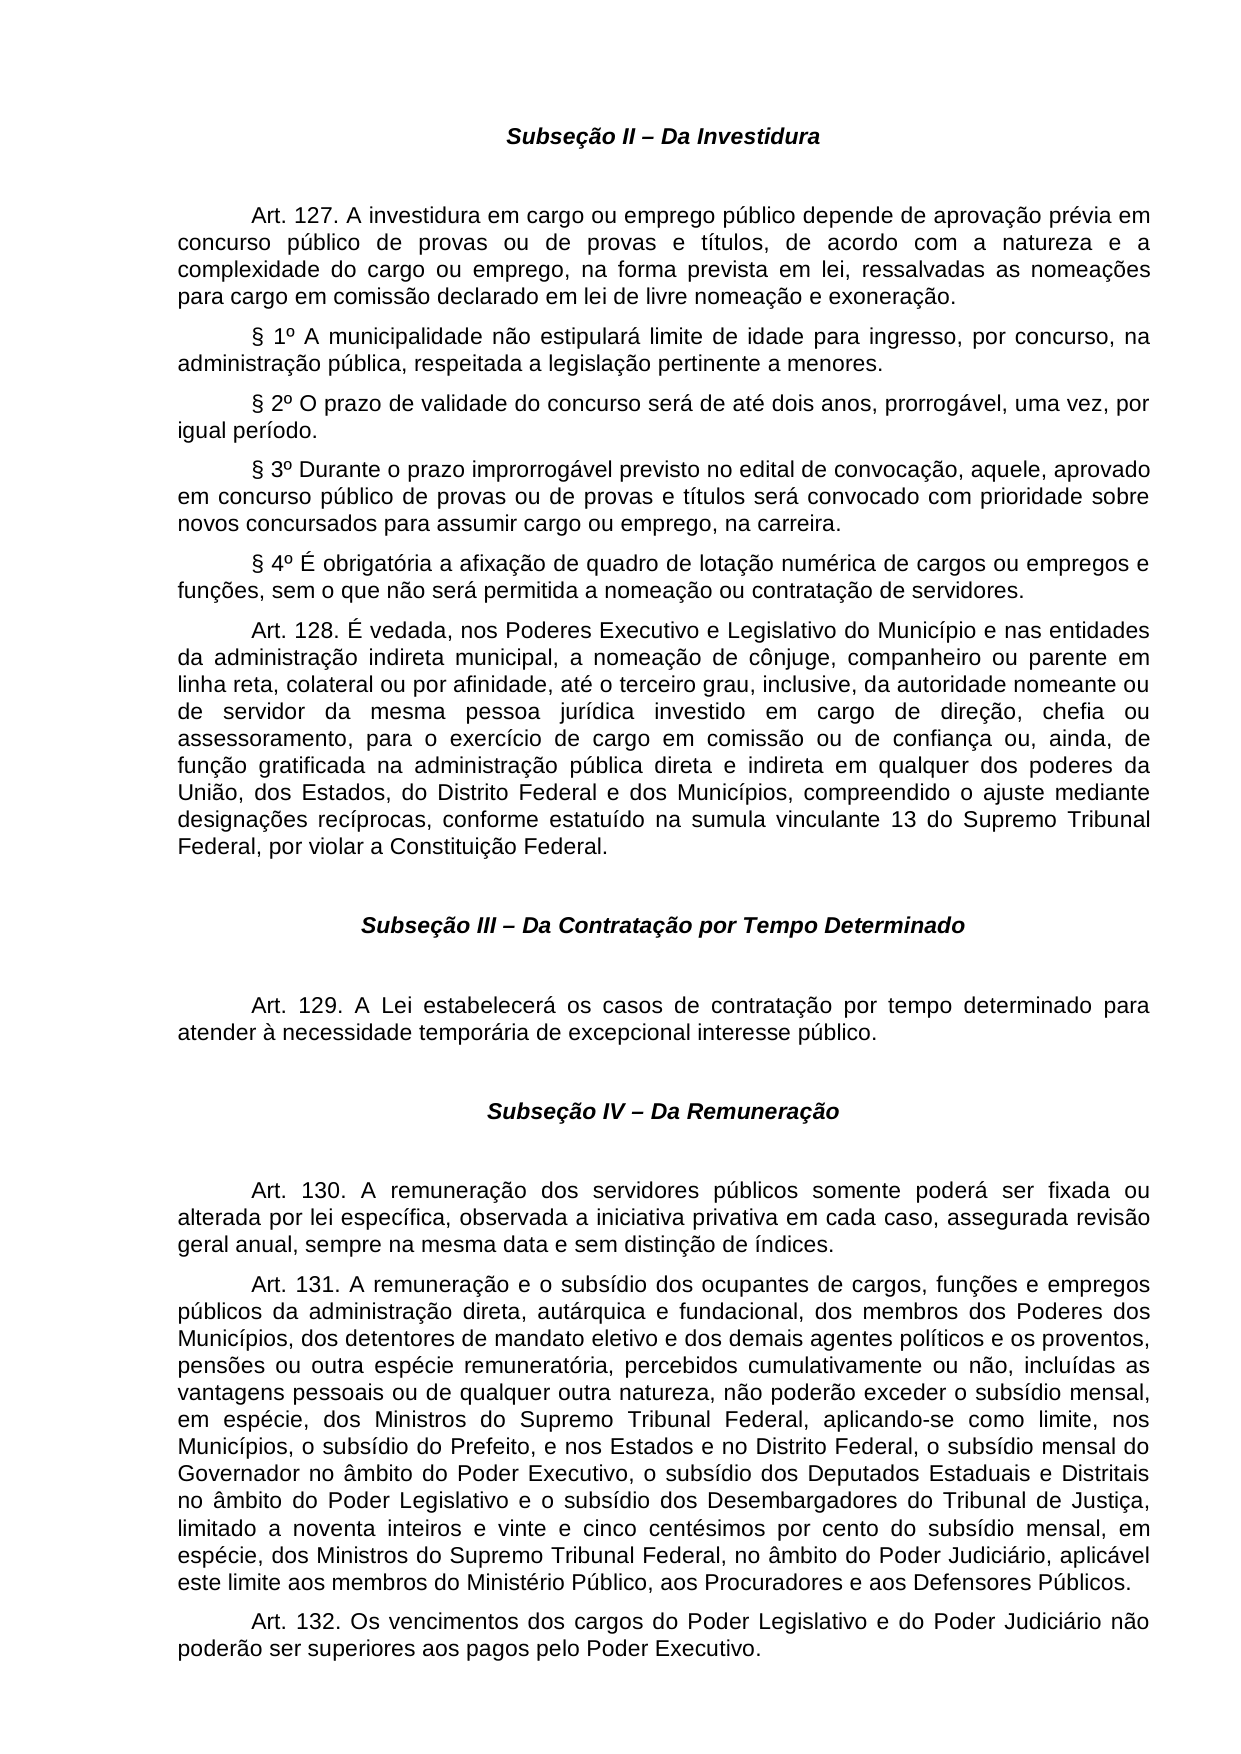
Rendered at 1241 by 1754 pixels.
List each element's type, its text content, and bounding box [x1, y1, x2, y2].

text § 4º­ É obrigatória a afixação de quadro de lotação numérica de cargos ou empregos e funções, sem o que não será permitida a nomeação ou contratação de servidores. [177, 549, 1152, 603]
text Subseção III – Da Contratação por Tempo Determinado [177, 912, 1152, 939]
text Subseção II – Da Investidura [177, 122, 1152, 149]
text Subseção IV – Da Remuneração [177, 1097, 1152, 1124]
text Art. 127. A investidura em cargo ou emprego público depende de aprovação prévia em concurso público de provas ou de provas e títulos, de acordo com a natureza e a complexidade do cargo ou emprego, na forma prevista em lei, ressalvadas as nomeações para cargo em comissão declarado em lei de livre nomeação e exoneração. [177, 201, 1152, 310]
text § 3º Durante o prazo improrrogável previsto no edital de convocação, aquele, aprovado em concurso público de provas ou de provas e títulos será convocado com prioridade sobre novos concursados para assumir cargo ou emprego, na carreira. [177, 456, 1152, 537]
text Art. 131. A remuneração e o subsídio dos ocupantes de cargos, funções e empregos públicos da administração direta, autárquica e fundacional, dos membros dos Poderes dos Municípios, dos detentores de mandato eletivo e dos demais agentes políticos e os proventos, pensões ou outra espécie remuneratória, percebidos cumulativamente ou não, incluídas as vantagens pessoais ou de qualquer outra natureza, não poderão exceder o subsídio mensal, em espécie, dos Ministros do Supremo Tribunal Federal, aplicando-se como limite, nos Municípios, o subsídio do Prefeito, e nos Estados e no Distrito Federal, o subsídio mensal do Governador no âmbito do Poder Executivo, o subsídio dos Deputados Estaduais e Distritais no âmbito do Poder Legislativo e o subsídio dos Desembargadores do Tribunal de Justiça, limitado a noventa inteiros e vinte e cinco centésimos por cento do subsídio mensal, em espécie, dos Ministros do Supremo Tribunal Federal, no âmbito do Poder Judiciário, aplicável este limite aos membros do Ministério Público, aos Procuradores e aos Defensores Públicos. [177, 1270, 1152, 1595]
text Art. 128. É vedada, nos Poderes Executivo e Legislativo do Município e nas entidades da administração indireta municipal, a nomeação de cônjuge, companheiro ou parente em linha reta, colateral ou por afinidade, até o terceiro grau, inclusive, da autoridade nomeante ou de servidor da mesma pessoa jurídica investido em cargo de direção, chefia ou assessoramento, para o exercício de cargo em comissão ou de confiança ou, ainda, de função gratificada na administração pública direta e indireta em qualquer dos poderes da União, dos Estados, do Distrito Federal e dos Municípios, compreendido o ajuste mediante designações recíprocas, conforme estatuído na sumula vinculante 13 do Supremo Tribunal Federal, por violar a Constituição Federal. [177, 616, 1152, 860]
text § 2º O prazo de validade do concurso será de até dois anos, prorrogável, uma vez, por igual período. [177, 389, 1152, 443]
text Art. 132. Os vencimentos dos cargos do Poder Legislativo e do Poder Judiciário não poderão ser superiores aos pagos pelo Poder Executivo. [177, 1608, 1152, 1662]
text § 1º A municipalidade não estipulará limite de idade para ingresso, por concurso, na administração pública, respeitada a legislação pertinente a menores. [177, 322, 1152, 376]
text Art. 130. A remuneração dos servidores públicos somente poderá ser fixada ou alterada por lei específica, observada a iniciativa privativa em cada caso, assegurada revisão geral anual, sempre na mesma data e sem distinção de índices. [177, 1176, 1152, 1258]
text Art. 129. A Lei estabelecerá os casos de contratação por tempo determinado para atender à necessidade temporária de excepcional interesse público. [177, 991, 1152, 1045]
